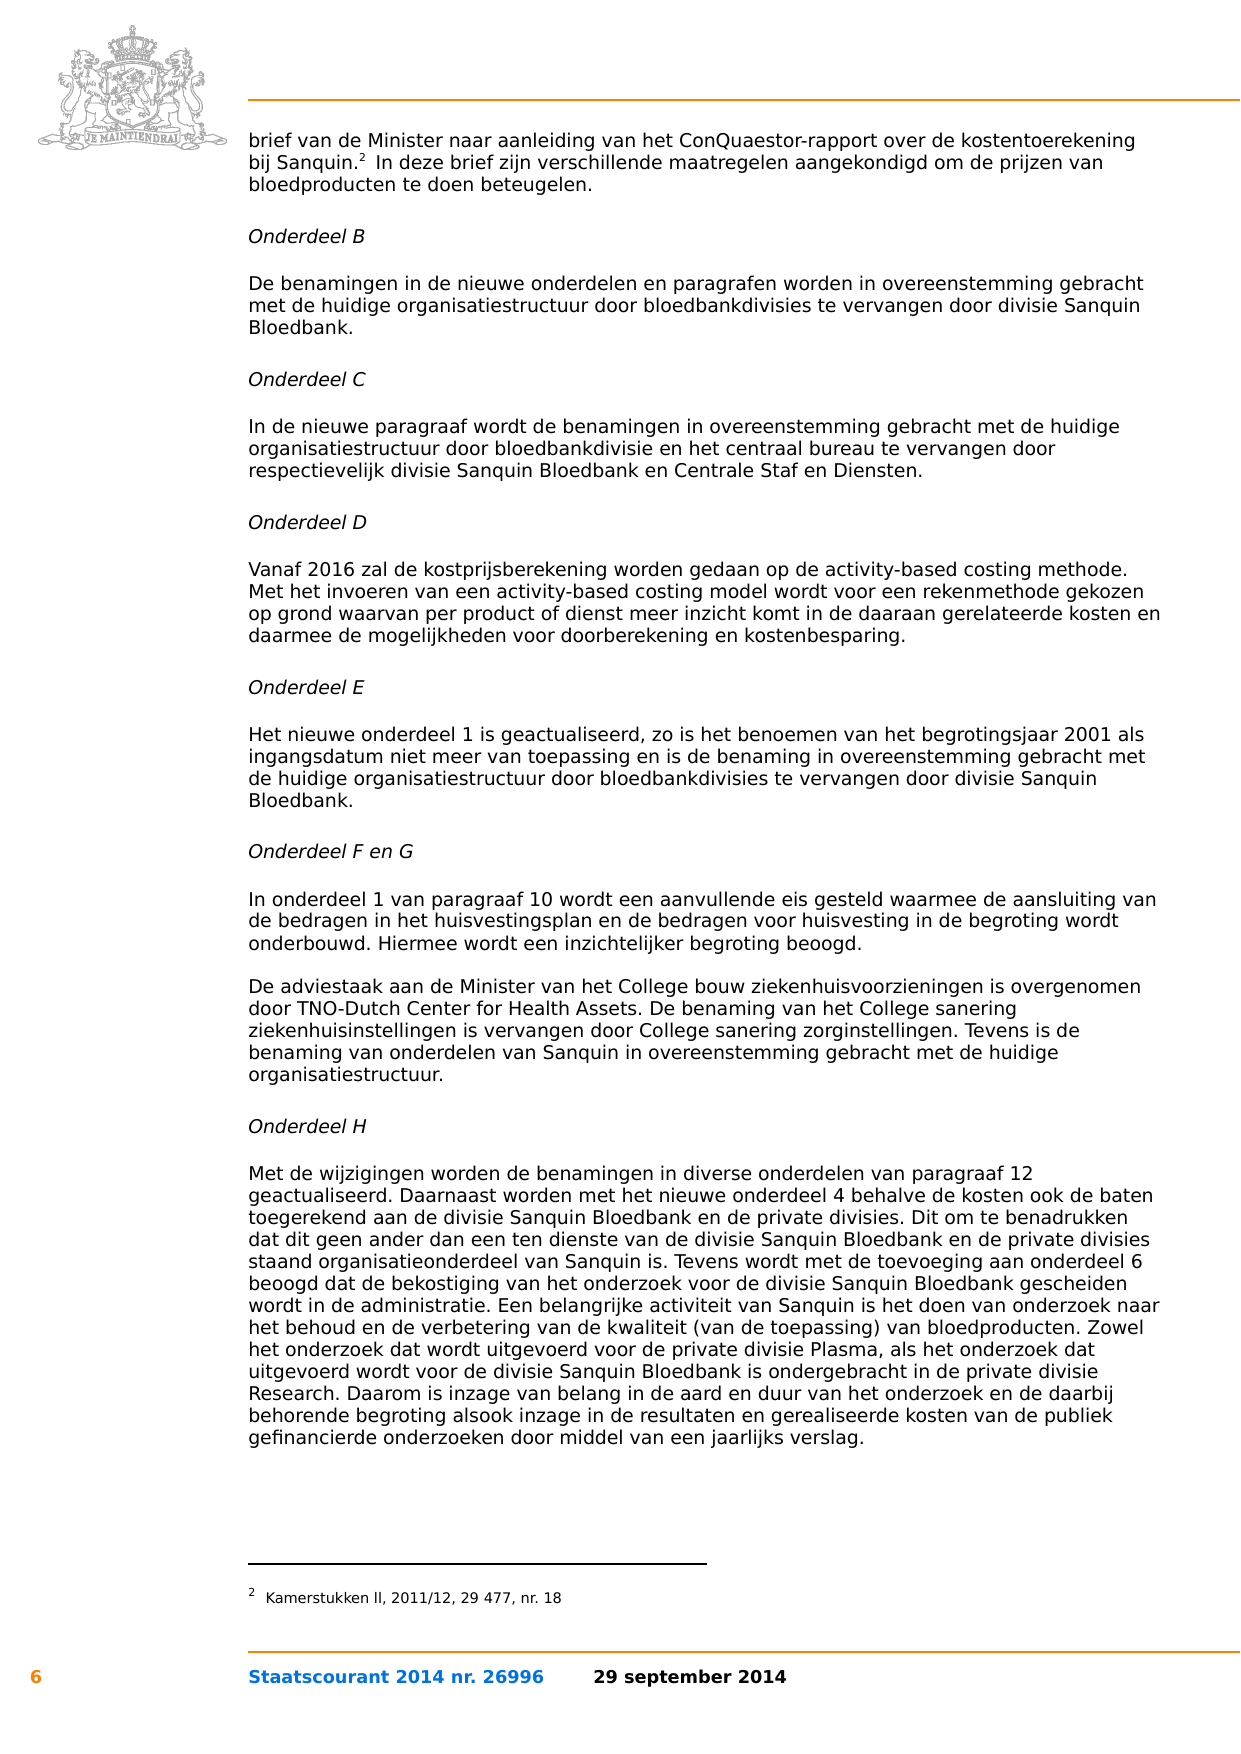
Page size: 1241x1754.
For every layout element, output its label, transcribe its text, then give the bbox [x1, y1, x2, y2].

subtitle Onderdeel C [248, 369, 1163, 391]
subtitle Onderdeel F en G [248, 841, 1163, 863]
text Vanaf 2016 zal de kostprijsberekening worden gedaan op de activity-based costing methode. Met het invoeren van een activity-based costing model wordt voor een rekenmethode gekozen op grond waarvan per product of dienst meer inzicht komt in de daaraan gerelateerde kosten en daarmee de mogelijkheden voor doorberekening en kostenbesparing. [248, 559, 1163, 647]
text In de nieuwe paragraaf wordt de benamingen in overeenstemming gebracht met de huidige organisatiestructuur door bloedbankdivisie en het centraal bureau te vervangen door respectievelijk divisie Sanquin Bloedbank en Centrale Staf en Diensten. [248, 416, 1163, 482]
text De benamingen in de nieuwe onderdelen en paragrafen worden in overeenstemming gebracht met de huidige organisatiestructuur door bloedbankdivisies te vervangen door divisie Sanquin Bloedbank. [248, 273, 1163, 339]
subtitle Onderdeel D [248, 512, 1163, 534]
text In onderdeel 1 van paragraaf 10 wordt een aanvullende eis gesteld waarmee de aansluiting van de bedragen in het huisvestingsplan en de bedragen voor huisvesting in de begroting wordt onderbouwd. Hiermee wordt een inzichtelijker begroting beoogd. [248, 888, 1163, 954]
subtitle Onderdeel B [248, 226, 1163, 248]
text Kamerstukken ll, 2011/12, 29 477, nr. 18 [248, 1586, 1163, 1608]
text Het nieuwe onderdeel 1 is geactualiseerd, zo is het benoemen van het begrotingsjaar 2001 als ingangsdatum niet meer van toepassing en is de benaming in overeenstemming gebracht met de huidige organisatiestructuur door bloedbankdivisies te vervangen door divisie Sanquin Bloedbank. [248, 723, 1163, 811]
subtitle Onderdeel H [248, 1116, 1163, 1138]
picture [38, 25, 227, 150]
text De adviestaak aan de Minister van het College bouw ziekenhuisvoorzieningen is overgenomen door TNO-Dutch Center for Health Assets. De benaming van het College sanering ziekenhuisinstellingen is vervangen door College sanering zorginstellingen. Tevens is de benaming van onderdelen van Sanquin in overeenstemming gebracht met de huidige organisatiestructuur. [248, 976, 1163, 1086]
subtitle Onderdeel E [248, 677, 1163, 698]
text Met de wijzigingen worden de benamingen in diverse onderdelen van paragraaf 12 geactualiseerd. Daarnaast worden met het nieuwe onderdeel 4 behalve de kosten ook de baten toegerekend aan de divisie Sanquin Bloedbank en de private divisies. Dit om te benadrukken dat dit geen ander dan een ten dienste van de divisie Sanquin Bloedbank en de private divisies staand organisatieonderdeel van Sanquin is. Tevens wordt met de toevoeging aan onderdeel 6 beoogd dat de bekostiging van het onderzoek voor de divisie Sanquin Bloedbank gescheiden wordt in de administratie. Een belangrijke activiteit van Sanquin is het doen van onderzoek naar het behoud en de verbetering van de kwaliteit (van de toepassing) van bloedproducten. Zowel het onderzoek dat wordt uitgevoerd voor de private divisie Plasma, als het onderzoek dat uitgevoerd wordt voor de divisie Sanquin Bloedbank is ondergebracht in de private divisie Research. Daarom is inzage van belang in de aard en duur van het onderzoek en de daarbij behorende begroting alsook inzage in de resultaten en gerealiseerde kosten van de publiek gefinancierde onderzoeken door middel van een jaarlijks verslag. [248, 1163, 1163, 1449]
text brief van de Minister naar aanleiding van het ConQuaestor-rapport over de kostentoerekening bij Sanquin. In deze brief zijn verschillende maatregelen aangekondigd om de prijzen van bloedproducten te doen beteugelen. [248, 130, 1163, 196]
